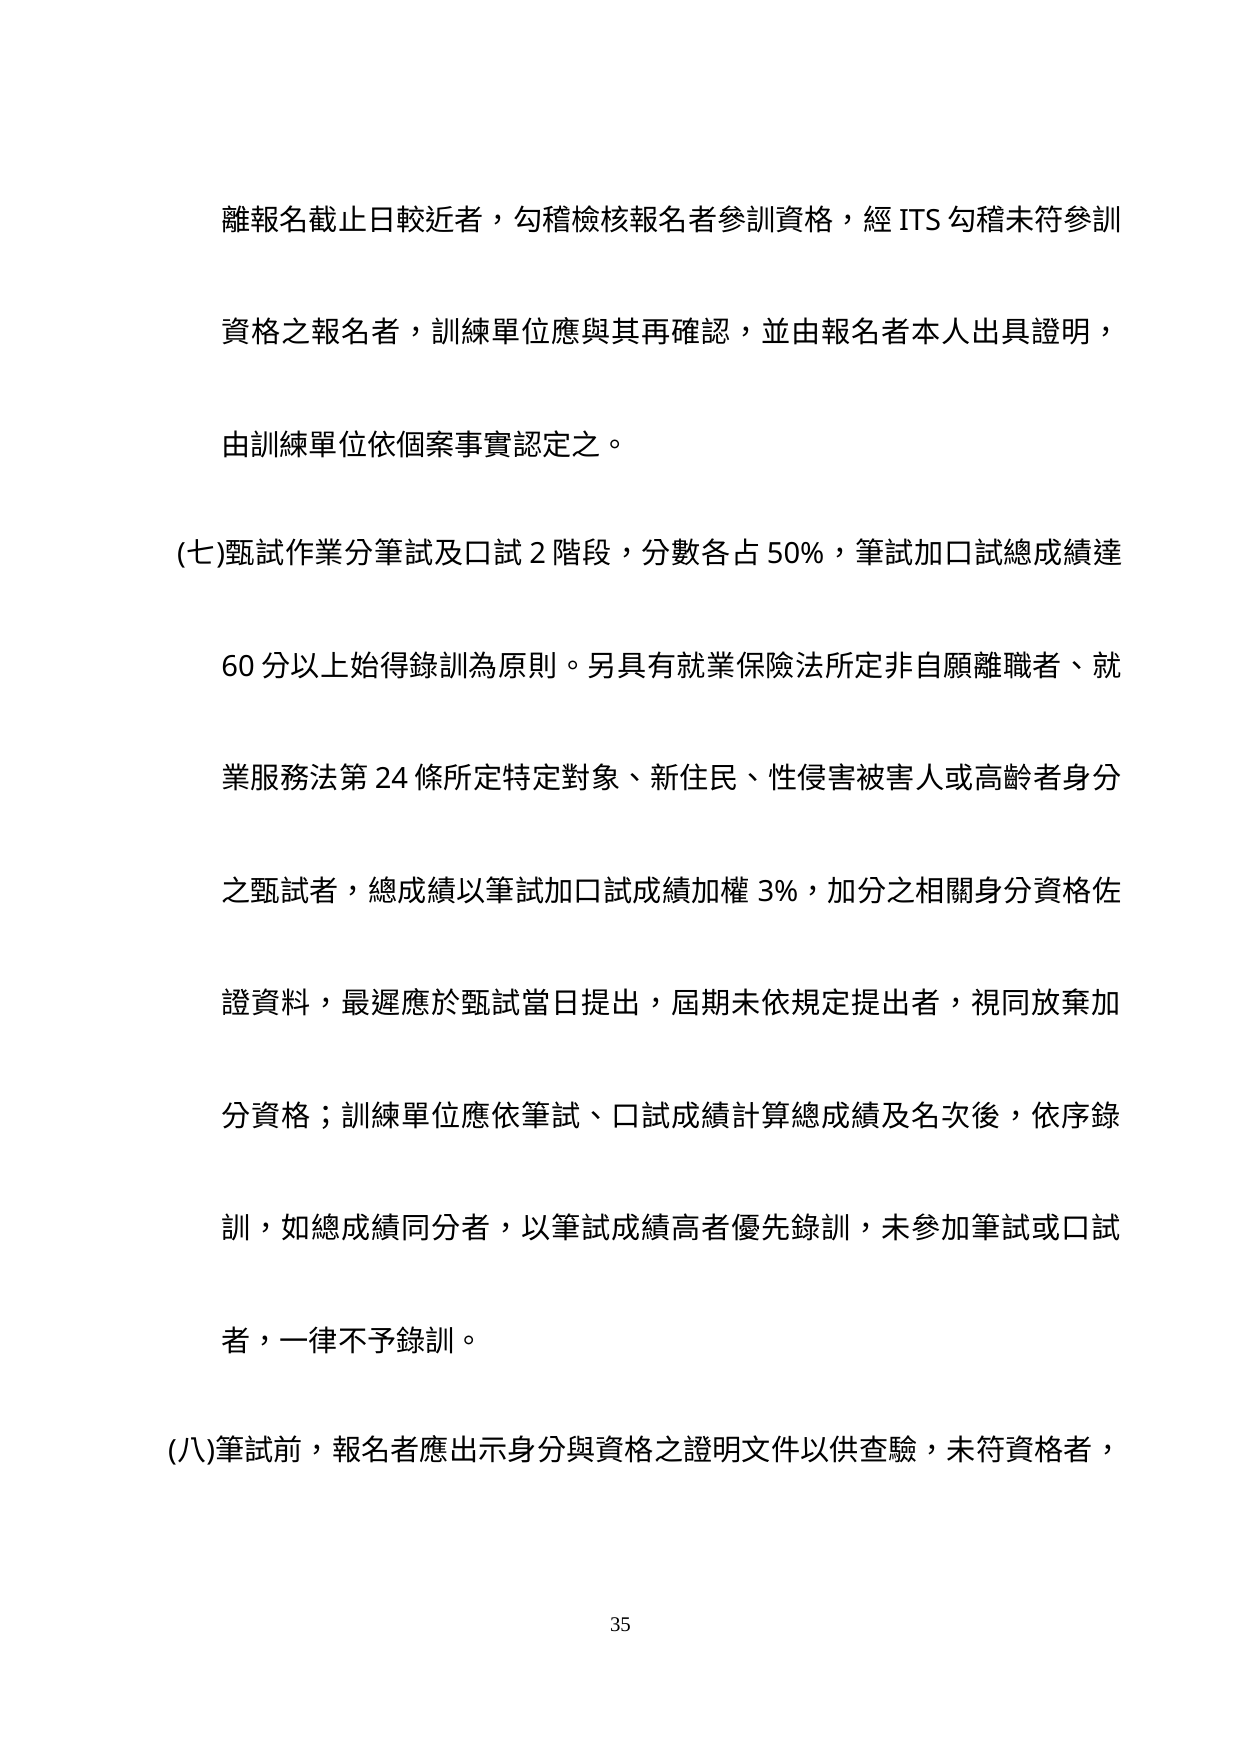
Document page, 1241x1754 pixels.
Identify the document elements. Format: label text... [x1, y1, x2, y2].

text (七)甄試作業分筆試及口試2階段，分數各占50%，筆試加口試總成績達60分以上始得錄訓為原則。另具有就業保險法所定非自願離職者、就業服務法第24條所定特定對象、新住民、性侵害被害人或高齡者身分之甄試者，總成績以筆試加口試成績加權3%，加分之相關身分資格佐證資料，最遲應於甄試當日提出，屆期未依規定提出者，視同放棄加分資格；訓練單位應依筆試、口試成績計算總成績及名次後，依序錄訓，如總成績同分者，以筆試成績高者優先錄訓，未參加筆試或口試者，一律不予錄訓。 [177, 514, 1122, 1376]
text 離報名截止日較近者，勾稽檢核報名者參訓資格，經ITS勾稽未符參訓資格之報名者，訓練單位應與其再確認，並由報名者本人出具證明，由訓練單位依個案事實認定之。 [168, 180, 1122, 480]
text (八)筆試前，報名者應出示身分與資格之證明文件以供查驗，未符資格者， [168, 1410, 1122, 1485]
